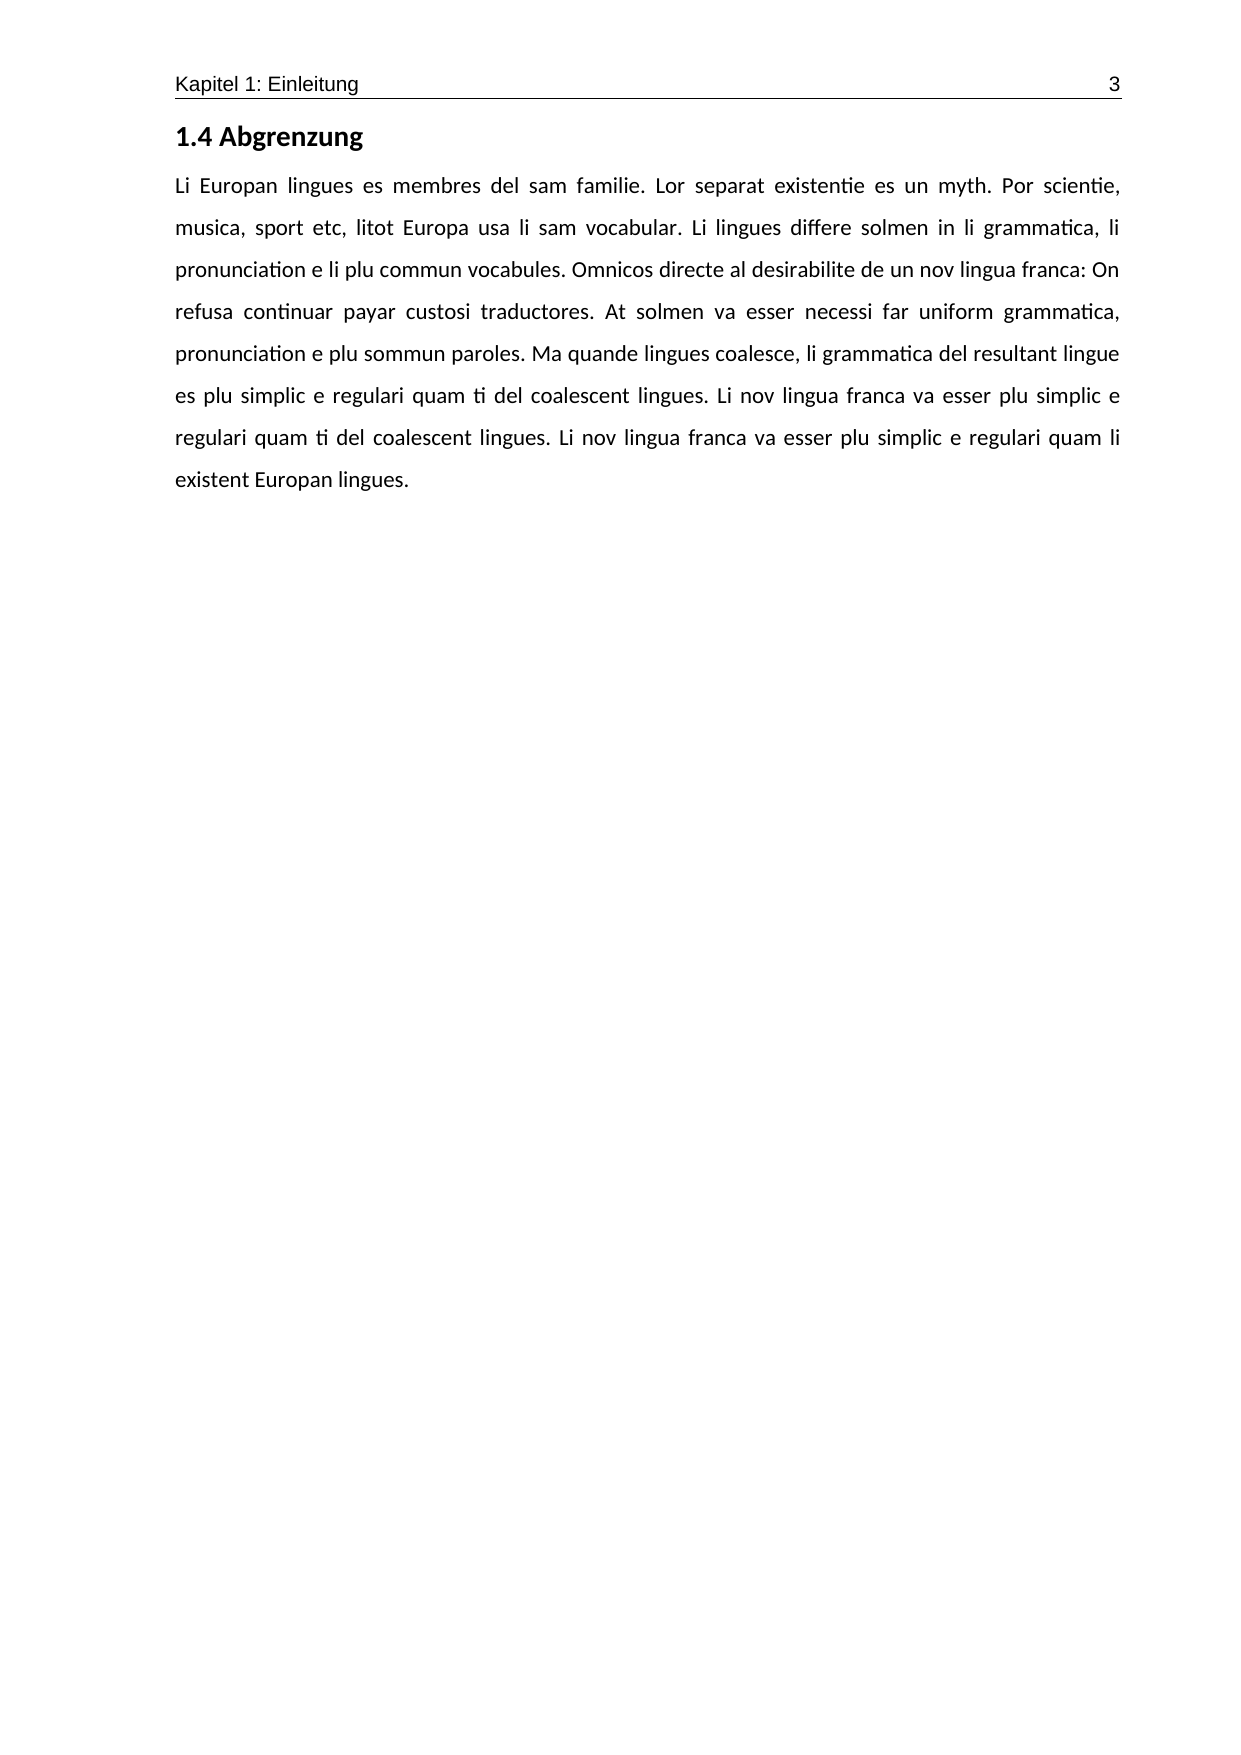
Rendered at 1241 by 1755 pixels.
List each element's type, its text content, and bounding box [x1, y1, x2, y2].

text Li Europan lingues es membres del sam familie. Lor separat existentie es un myth. Por scientie, musica, sport etc, litot Europa usa li sam vocabular. Li lingues differe solmen in li grammatica, li pronunciation e li plu commun vocabules. Omnicos directe al desirabilite de un nov lingua franca: On refusa continuar payar custosi traductores. At solmen va esser necessi far uniform grammatica, pronunciation e plu sommun paroles. Ma quande lingues coalesce, li grammatica del resultant lingue es plu simplic e regulari quam ti del coalescent lingues. Li nov lingua franca va esser plu simplic e regulari quam ti del coalescent lingues. Li nov lingua franca va esser plu simplic e regulari quam li existent Europan lingues. [175, 172, 1122, 493]
subtitle 1.4 Abgrenzung [175, 118, 1122, 154]
